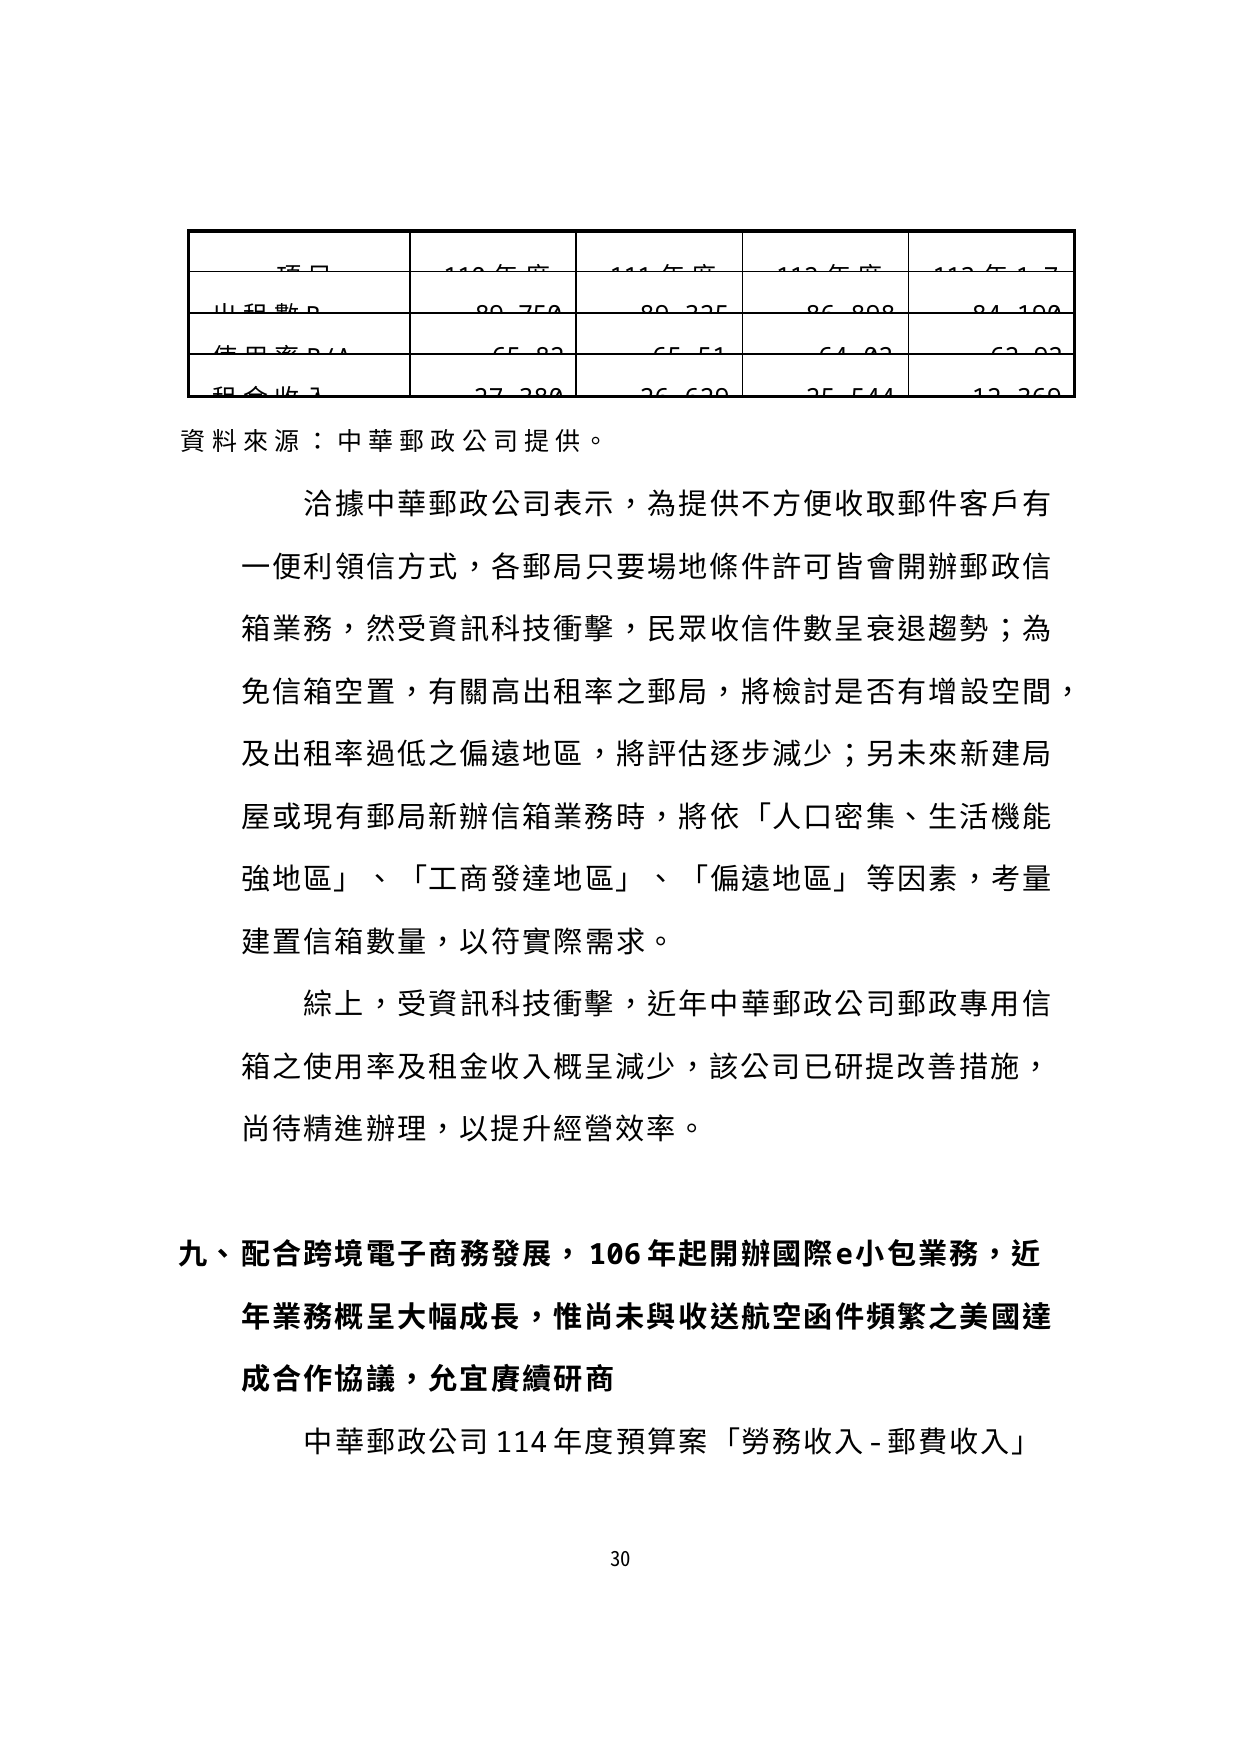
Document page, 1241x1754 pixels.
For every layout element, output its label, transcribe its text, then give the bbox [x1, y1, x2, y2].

table_cell 62.92 [909, 314, 1073, 353]
text 中華郵政公司114年度預算案「勞務收入-郵費收入」 [236, 1398, 1063, 1460]
text 資料來源：中華郵政公司提供。 [177, 398, 1063, 460]
table_cell 86,898 [743, 272, 908, 312]
table_header 110年度 [411, 233, 575, 271]
table_cell 84,190 [909, 272, 1073, 312]
table_cell 65.51 [577, 314, 742, 353]
text 九、配合跨境電子商務發展，106年起開辦國際e小包業務，近年業務概呈大幅成長，惟尚未與收送航空函件頻繁之美國達成合作協議，允宜賡續研商 [177, 1210, 1063, 1398]
table_cell 65.82 [411, 314, 575, 353]
table_header 113年1-7月 [909, 233, 1073, 271]
table_cell 12,369 [909, 355, 1073, 395]
table_cell 27,380 [411, 355, 575, 395]
table_cell 89,325 [577, 272, 742, 312]
table_header 111年度 [577, 233, 742, 271]
table_cell 89,750 [411, 272, 575, 312]
table_cell 26,629 [577, 355, 742, 395]
table_header 項目 [313, 267, 326, 271]
text 洽據中華郵政公司表示，為提供不方便收取郵件客戶有一便利領信方式，各郵局只要場地條件許可皆會開辦郵政信箱業務，然受資訊科技衝擊，民眾收信件數呈衰退趨勢；為免信箱空置，有關高出租率之郵局，將檢討是否有增設空間，及出租率過低之偏遠地區，將評估逐步減少；另未來新建局屋或現有郵局新辦信箱業務時，將依「人口密集、生活機能強地區」、「工商發達地區」、「偏遠地區」等因素，考量建置信箱數量，以符實際需求。 [236, 460, 1063, 960]
table_cell 64.02 [743, 314, 908, 353]
text 綜上，受資訊科技衝擊，近年中華郵政公司郵政專用信箱之使用率及租金收入概呈減少，該公司已研提改善措施，尚待精進辦理，以提升經營效率。 [236, 960, 1063, 1148]
table_header 項目 [190, 233, 409, 271]
table_cell 出租數B [190, 272, 409, 312]
table_cell 25,544 [743, 355, 908, 395]
table_cell 租金收入 [190, 355, 409, 395]
table_header 112年度 [743, 233, 908, 271]
table_cell 使用率B/A [190, 314, 409, 353]
